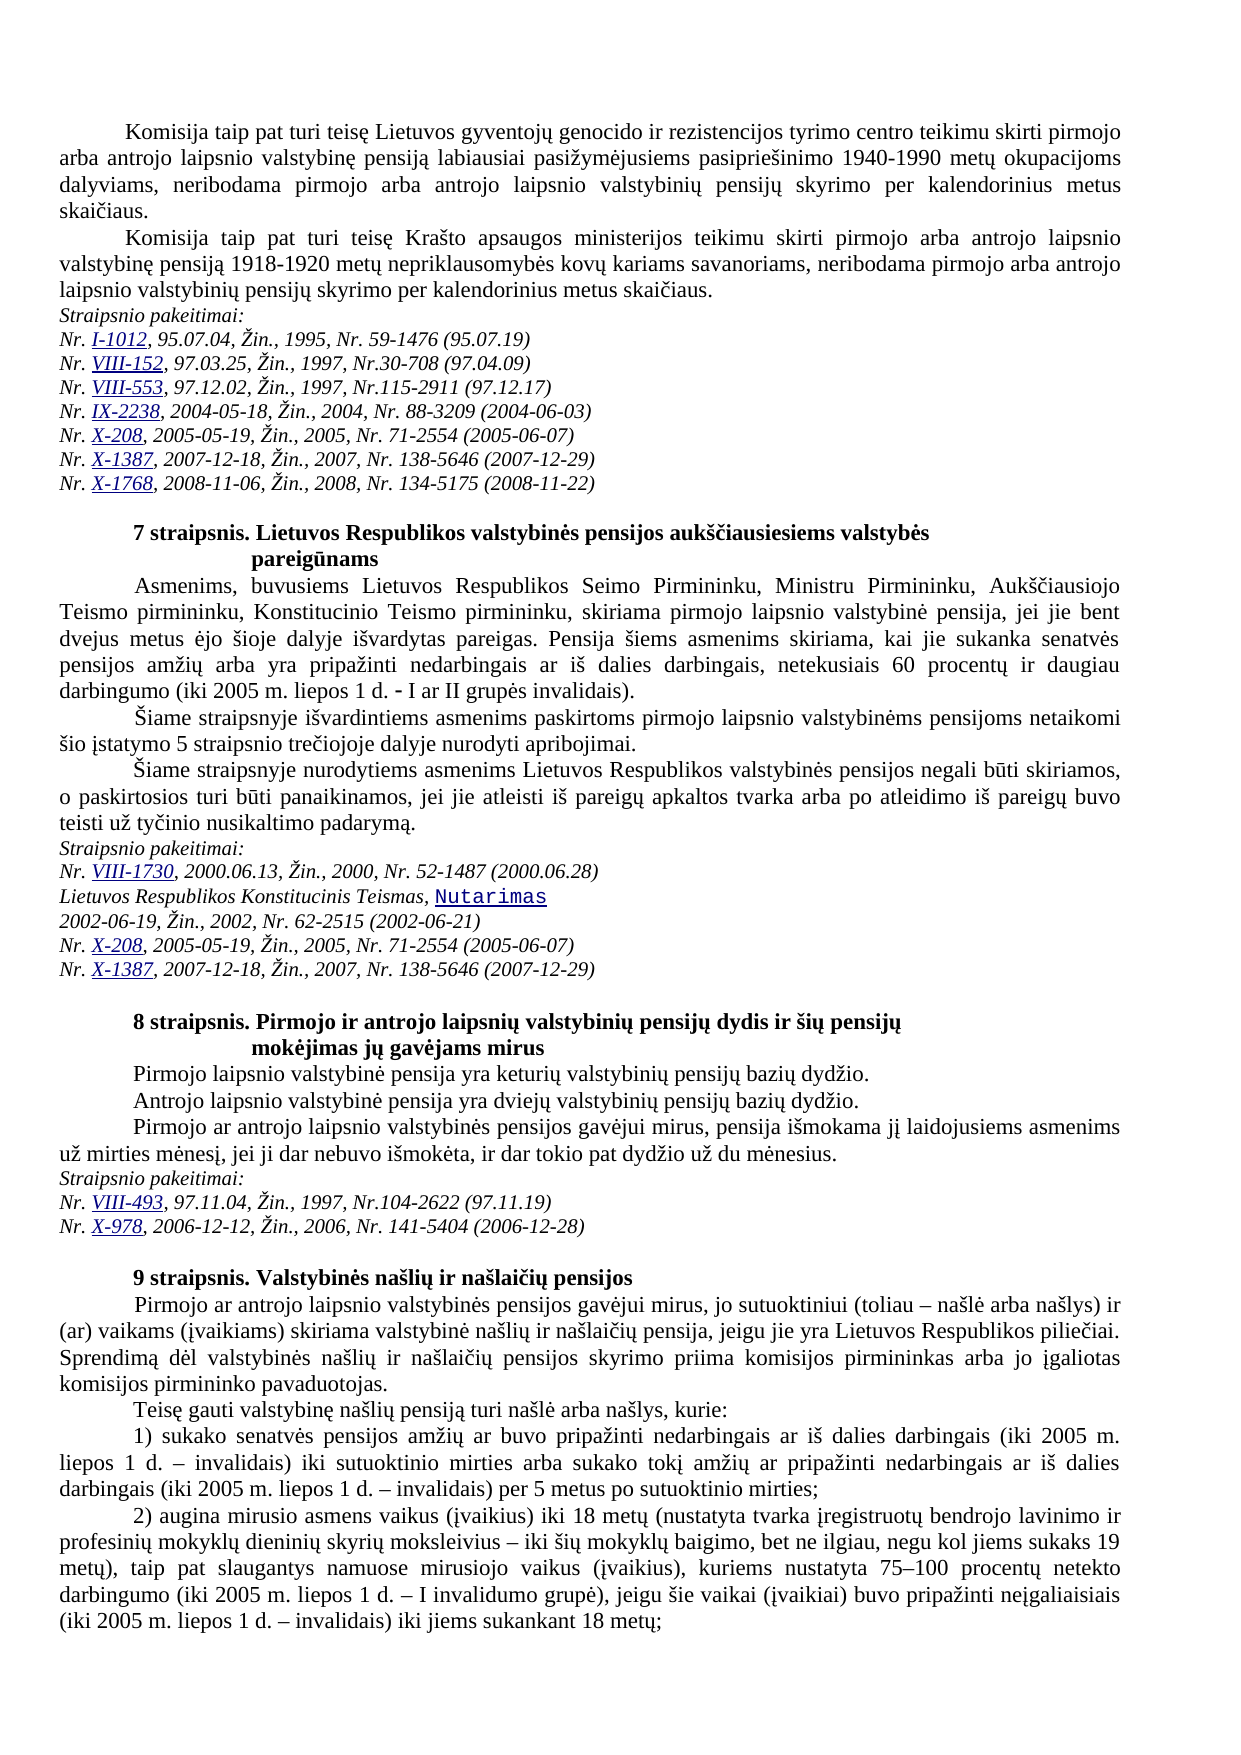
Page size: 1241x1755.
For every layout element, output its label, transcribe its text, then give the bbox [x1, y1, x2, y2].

text 9 straipsnis. Valstybinės našlių ir našlaičių pensijos [59, 1264, 1122, 1291]
text Nr. X-208, 2005-05-19, Žin., 2005, Nr. 71-2554 (2005-06-07) [59, 423, 1122, 447]
text Pirmojo laipsnio valstybinė pensija yra keturių valstybinių pensijų bazių dydžio. [59, 1061, 1122, 1087]
text Antrojo laipsnio valstybinė pensija yra dviejų valstybinių pensijų bazių dydžio. [59, 1087, 1122, 1113]
text Nr. VIII-152, 97.03.25, Žin., 1997, Nr.30-708 (97.04.09) [59, 351, 1122, 375]
text Lietuvos Respublikos Konstitucinis Teismas, Nutarimas [59, 883, 1122, 909]
text Nr. VIII-1730, 2000.06.13, Žin., 2000, Nr. 52-1487 (2000.06.28) [59, 859, 1122, 883]
text Asmenims, buvusiems Lietuvos Respublikos Seimo Pirmininku, Ministru Pirmininku, Aukščiausiojo Teismo pirmininku, Konstitucinio Teismo pirmininku, skiriama pirmojo laipsnio valstybinė pensija, jei jie bent dvejus metus ėjo šioje dalyje išvardytas pareigas. Pensija šiems asmenims skiriama, kai jie sukanka senatvės pensijos amžių arba yra pripažinti nedarbingais ar iš dalies darbingais, netekusiais 60 procentų ir daugiau darbingumo (iki 2005 m. liepos 1 d.  I ar II grupės invalidais). [59, 572, 1121, 704]
text Straipsnio pakeitimai: [59, 303, 1122, 327]
text Nr. I-1012, 95.07.04, Žin., 1995, Nr. 59-1476 (95.07.19) [59, 327, 1122, 351]
text Pirmojo ar antrojo laipsnio valstybinės pensijos gavėjui mirus, pensija išmokama jį laidojusiems asmenims už mirties mėnesį, jei ji dar nebuvo išmokėta, ir dar tokio pat dydžio už du mėnesius. [59, 1113, 1122, 1166]
text Nr. X-1387, 2007-12-18, Žin., 2007, Nr. 138-5646 (2007-12-29) [59, 957, 1122, 981]
text Šiame straipsnyje išvardintiems asmenims paskirtoms pirmojo laipsnio valstybinėms pensijoms netaikomi šio įstatymo 5 straipsnio trečiojoje dalyje nurodyti apribojimai. [59, 704, 1122, 756]
text Komisija taip pat turi teisę Krašto apsaugos ministerijos teikimu skirti pirmojo arba antrojo laipsnio valstybinę pensiją 1918-1920 metų nepriklausomybės kovų kariams savanoriams, neribodama pirmojo arba antrojo laipsnio valstybinių pensijų skyrimo per kalendorinius metus skaičiaus. [59, 223, 1122, 303]
text 2) augina mirusio asmens vaikus (įvaikius) iki 18 metų (nustatyta tvarka įregistruotų bendrojo lavinimo ir profesinių mokyklų dieninių skyrių moksleivius – iki šių mokyklų baigimo, bet ne ilgiau, negu kol jiems sukaks 19 metų), taip pat slaugantys namuose mirusiojo vaikus (įvaikius), kuriems nustatyta 75–100 procentų netekto darbingumo (iki 2005 m. liepos 1 d. – I invalidumo grupė), jeigu šie vaikai (įvaikiai) buvo pripažinti neįgaliaisiais (iki 2005 m. liepos 1 d. – invalidais) iki jiems sukankant 18 metų; [59, 1502, 1122, 1633]
text 2002-06-19, Žin., 2002, Nr. 62-2515 (2002-06-21) [59, 909, 1122, 933]
text Nr. IX-2238, 2004-05-18, Žin., 2004, Nr. 88-3209 (2004-06-03) [59, 399, 1122, 423]
text mokėjimas jų gavėjams mirus [59, 1034, 1122, 1061]
text Pirmojo ar antrojo laipsnio valstybinės pensijos gavėjui mirus, jo sutuoktiniui (toliau – našlė arba našlys) ir (ar) vaikams (įvaikiams) skiriama valstybinė našlių ir našlaičių pensija, jeigu jie yra Lietuvos Respublikos piliečiai. Sprendimą dėl valstybinės našlių ir našlaičių pensijos skyrimo priima komisijos pirmininkas arba jo įgaliotas komisijos pirmininko pavaduotojas. [59, 1291, 1122, 1396]
text Šiame straipsnyje nurodytiems asmenims Lietuvos Respublikos valstybinės pensijos negali būti skiriamos, o paskirtosios turi būti panaikinamos, jei jie atleisti iš pareigų apkaltos tvarka arba po atleidimo iš pareigų buvo teisti už tyčinio nusikaltimo padarymą. [59, 756, 1122, 835]
text Teisę gauti valstybinę našlių pensiją turi našlė arba našlys, kurie: [59, 1396, 1122, 1423]
text Nr. VIII-493, 97.11.04, Žin., 1997, Nr.104-2622 (97.11.19) [59, 1190, 1122, 1214]
text Nr. X-978, 2006-12-12, Žin., 2006, Nr. 141-5404 (2006-12-28) [59, 1214, 1122, 1238]
text Straipsnio pakeitimai: [59, 1166, 1122, 1190]
text Nr. X-208, 2005-05-19, Žin., 2005, Nr. 71-2554 (2005-06-07) [59, 933, 1122, 957]
text Nr. VIII-553, 97.12.02, Žin., 1997, Nr.115-2911 (97.12.17) [59, 375, 1122, 399]
text 1) sukako senatvės pensijos amžių ar buvo pripažinti nedarbingais ar iš dalies darbingais (iki 2005 m. liepos 1 d. – invalidais) iki sutuoktinio mirties arba sukako tokį amžių ar pripažinti nedarbingais ar iš dalies darbingais (iki 2005 m. liepos 1 d. – invalidais) per 5 metus po sutuoktinio mirties; [59, 1423, 1122, 1502]
text Komisija taip pat turi teisę Lietuvos gyventojų genocido ir rezistencijos tyrimo centro teikimu skirti pirmojo arba antrojo laipsnio valstybinę pensiją labiausiai pasižymėjusiems pasipriešinimo 1940-1990 metų okupacijoms dalyviams, neribodama pirmojo arba antrojo laipsnio valstybinių pensijų skyrimo per kalendorinius metus skaičiaus. [59, 118, 1122, 223]
text pareigūnams [59, 546, 1122, 572]
text Straipsnio pakeitimai: [59, 835, 1122, 859]
text Nr. X-1387, 2007-12-18, Žin., 2007, Nr. 138-5646 (2007-12-29) [59, 447, 1122, 471]
text 7 straipsnis. Lietuvos Respublikos valstybinės pensijos aukščiausiesiems valstybės [59, 519, 1122, 546]
text 8 straipsnis. Pirmojo ir antrojo laipsnių valstybinių pensijų dydis ir šių pensijų [59, 1008, 1122, 1034]
text Nr. X-1768, 2008-11-06, Žin., 2008, Nr. 134-5175 (2008-11-22) [59, 471, 1122, 495]
